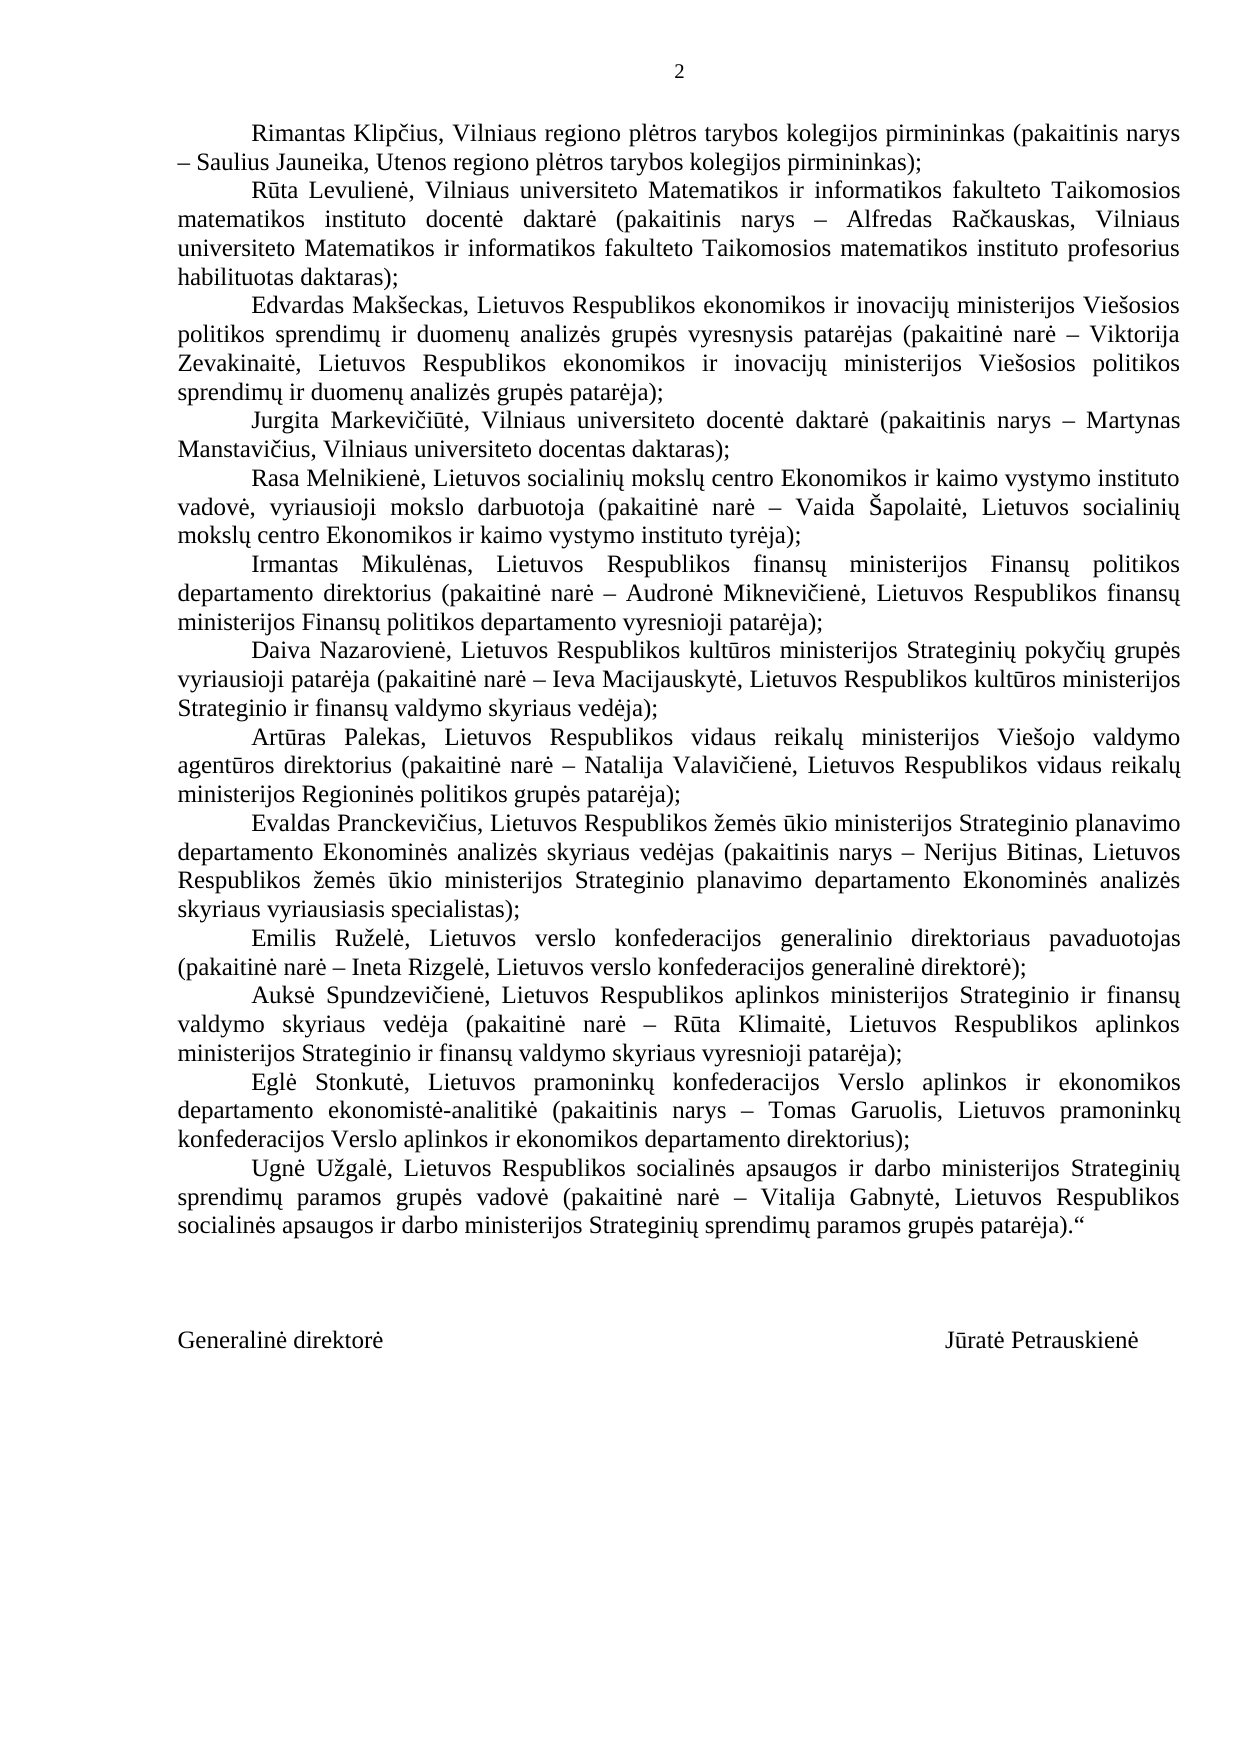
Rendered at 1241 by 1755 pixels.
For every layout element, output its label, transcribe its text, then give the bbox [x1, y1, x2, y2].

text Rasa Melnikienė, Lietuvos socialinių mokslų centro Ekonomikos ir kaimo vystymo instituto vadovė, vyriausioji mokslo darbuotoja (pakaitinė narė – Vaida Šapolaitė, Lietuvos socialinių mokslų centro Ekonomikos ir kaimo vystymo instituto tyrėja); [177, 463, 1181, 549]
text Emilis Ruželė, Lietuvos verslo konfederacijos generalinio direktoriaus pavaduotojas (pakaitinė narė – Ineta Rizgelė, Lietuvos verslo konfederacijos generalinė direktorė); [177, 923, 1181, 981]
text Eglė Stonkutė, Lietuvos pramoninkų konfederacijos Verslo aplinkos ir ekonomikos departamento ekonomistė-analitikė (pakaitinis narys – Tomas Garuolis, Lietuvos pramoninkų konfederacijos Verslo aplinkos ir ekonomikos departamento direktorius); [177, 1067, 1181, 1153]
text Artūras Palekas, Lietuvos Respublikos vidaus reikalų ministerijos Viešojo valdymo agentūros direktorius (pakaitinė narė – Natalija Valavičienė, Lietuvos Respublikos vidaus reikalų ministerijos Regioninės politikos grupės patarėja); [177, 722, 1181, 808]
text Evaldas Pranckevičius, Lietuvos Respublikos žemės ūkio ministerijos Strateginio planavimo departamento Ekonominės analizės skyriaus vedėjas (pakaitinis narys – Nerijus Bitinas, Lietuvos Respublikos žemės ūkio ministerijos Strateginio planavimo departamento Ekonominės analizės skyriaus vyriausiasis specialistas); [177, 808, 1181, 923]
text Jurgita Markevičiūtė, Vilniaus universiteto docentė daktarė (pakaitinis narys – Martynas Manstavičius, Vilniaus universiteto docentas daktaras); [177, 406, 1181, 463]
text Edvardas Makšeckas, Lietuvos Respublikos ekonomikos ir inovacijų ministerijos Viešosios politikos sprendimų ir duomenų analizės grupės vyresnysis patarėjas (pakaitinė narė – Viktorija Zevakinaitė, Lietuvos Respublikos ekonomikos ir inovacijų ministerijos Viešosios politikos sprendimų ir duomenų analizės grupės patarėja); [177, 291, 1181, 406]
text Ugnė Užgalė, Lietuvos Respublikos socialinės apsaugos ir darbo ministerijos Strateginių sprendimų paramos grupės vadovė (pakaitinė narė – Vitalija Gabnytė, Lietuvos Respublikos socialinės apsaugos ir darbo ministerijos Strateginių sprendimų paramos grupės patarėja).“ [177, 1153, 1181, 1239]
text Daiva Nazarovienė, Lietuvos Respublikos kultūros ministerijos Strateginių pokyčių grupės vyriausioji patarėja (pakaitinė narė – Ieva Macijauskytė, Lietuvos Respublikos kultūros ministerijos Strateginio ir finansų valdymo skyriaus vedėja); [177, 636, 1181, 722]
text Rimantas Klipčius, Vilniaus regiono plėtros tarybos kolegijos pirmininkas (pakaitinis narys – Saulius Jauneika, Utenos regiono plėtros tarybos kolegijos pirmininkas); [177, 118, 1181, 176]
text Irmantas Mikulėnas, Lietuvos Respublikos finansų ministerijos Finansų politikos departamento direktorius (pakaitinė narė – Audronė Miknevičienė, Lietuvos Respublikos finansų ministerijos Finansų politikos departamento vyresnioji patarėja); [177, 549, 1181, 636]
text Auksė Spundzevičienė, Lietuvos Respublikos aplinkos ministerijos Strateginio ir finansų valdymo skyriaus vedėja (pakaitinė narė – Rūta Klimaitė, Lietuvos Respublikos aplinkos ministerijos Strateginio ir finansų valdymo skyriaus vyresnioji patarėja); [177, 981, 1181, 1067]
text Generalinė direktorė Jūratė Petrauskienė [177, 1326, 1181, 1354]
text Rūta Levulienė, Vilniaus universiteto Matematikos ir informatikos fakulteto Taikomosios matematikos instituto docentė daktarė (pakaitinis narys – Alfredas Račkauskas, Vilniaus universiteto Matematikos ir informatikos fakulteto Taikomosios matematikos instituto profesorius habilituotas daktaras); [177, 176, 1181, 291]
